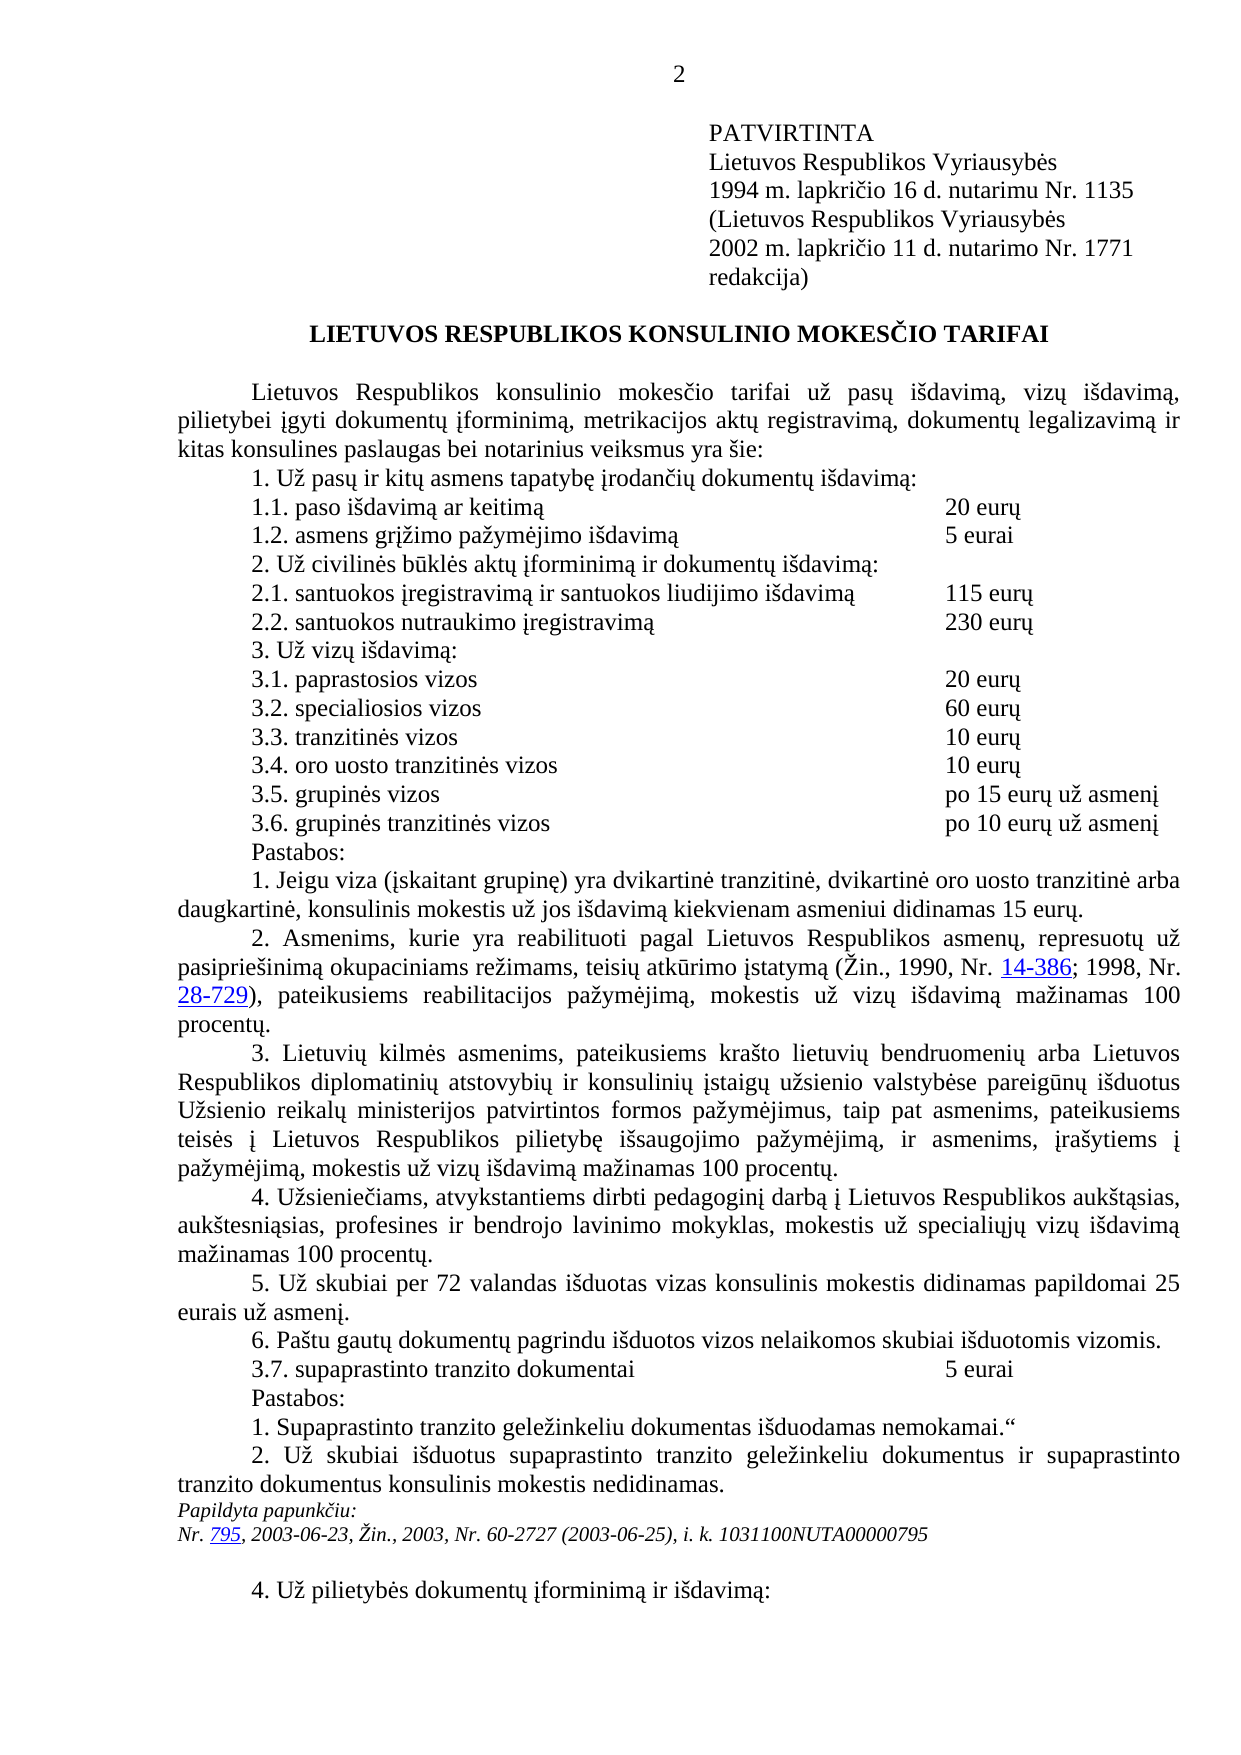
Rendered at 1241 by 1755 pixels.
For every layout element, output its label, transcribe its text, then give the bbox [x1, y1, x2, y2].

text PATVIRTINTA [709, 118, 1181, 147]
text 3.4. oro uosto tranzitinės vizos 10 eurų [251, 751, 1181, 779]
text Pastabos: [177, 837, 1181, 866]
text Pastabos: [177, 1383, 1181, 1412]
text 3.2. specialiosios vizos 60 eurų [251, 693, 1181, 722]
text (Lietuvos Respublikos Vyriausybės [177, 204, 1181, 233]
text 2. Asmenims, kurie yra reabilituoti pagal Lietuvos Respublikos asmenų, represuotų už pasipriešinimą okupaciniams režimams, teisių atkūrimo įstatymą (Žin., 1990, Nr. 14-386; 1998, Nr. 28-729), pateikusiems reabilitacijos pažymėjimą, mokestis už vizų išdavimą mažinamas 100 procentų. [177, 923, 1181, 1038]
text redakcija) [177, 262, 1181, 291]
text LIETUVOS RESPUBLIKOS KONSULINIO MOKESČIO TARIFAI [177, 319, 1181, 348]
text 3. Lietuvių kilmės asmenims, pateikusiems krašto lietuvių bendruomenių arba Lietuvos Respublikos diplomatinių atstovybių ir konsulinių įstaigų užsienio valstybėse pareigūnų išduotus Užsienio reikalų ministerijos patvirtintos formos pažymėjimus, taip pat asmenims, pateikusiems teisės į Lietuvos Respublikos pilietybę išsaugojimo pažymėjimą, ir asmenims, įrašytiems į pažymėjimą, mokestis už vizų išdavimą mažinamas 100 procentų. [177, 1038, 1181, 1182]
text 5. Už skubiai per 72 valandas išduotas vizas konsulinis mokestis didinamas papildomai 25 eurais už asmenį. [177, 1268, 1181, 1326]
text Nr. 795, 2003-06-23, Žin., 2003, Nr. 60-2727 (2003-06-25), i. k. 1031100NUTA00000795 [177, 1522, 1181, 1546]
text 1. Už pasų ir kitų asmens tapatybę įrodančių dokumentų išdavimą: [177, 463, 1181, 492]
text Lietuvos Respublikos Vyriausybės [177, 147, 1181, 176]
text 2. Už skubiai išduotus supaprastinto tranzito geležinkeliu dokumentus ir supaprastinto tranzito dokumentus konsulinis mokestis nedidinamas. [177, 1441, 1181, 1498]
text 1. Supaprastinto tranzito geležinkeliu dokumentas išduodamas nemokamai.“ [177, 1412, 1181, 1441]
text 1.2. asmens grįžimo pažymėjimo išdavimą 5 eurai [251, 521, 1181, 549]
text Papildyta papunkčiu: [177, 1498, 1181, 1522]
text 2. Už civilinės būklės aktų įforminimą ir dokumentų išdavimą: [251, 549, 1181, 578]
text 3. Už vizų išdavimą: [251, 636, 1181, 664]
text 4. Užsieniečiams, atvykstantiems dirbti pedagoginį darbą į Lietuvos Respublikos aukštąsias, aukštesniąsias, profesines ir bendrojo lavinimo mokyklas, mokestis už specialiųjų vizų išdavimą mažinamas 100 procentų. [177, 1182, 1181, 1268]
text 3.3. tranzitinės vizos 10 eurų [251, 722, 1181, 751]
text 1994 m. lapkričio 16 d. nutarimu Nr. 1135 [177, 176, 1181, 204]
text 3.5. grupinės vizos po 15 eurų už asmenį [251, 779, 1181, 808]
text 2002 m. lapkričio 11 d. nutarimo Nr. 1771 [177, 233, 1181, 262]
text 4. Už pilietybės dokumentų įforminimą ir išdavimą: [177, 1575, 1181, 1604]
text Lietuvos Respublikos konsulinio mokesčio tarifai už pasų išdavimą, vizų išdavimą, pilietybei įgyti dokumentų įforminimą, metrikacijos aktų registravimą, dokumentų legalizavimą ir kitas konsulines paslaugas bei notarinius veiksmus yra šie: [177, 377, 1181, 463]
text 1.1. paso išdavimą ar keitimą 20 eurų [251, 492, 1181, 521]
text 2.2. santuokos nutraukimo įregistravimą 230 eurų [251, 607, 1181, 636]
text 1. Jeigu viza (įskaitant grupinę) yra dvikartinė tranzitinė, dvikartinė oro uosto tranzitinė arba daugkartinė, konsulinis mokestis už jos išdavimą kiekvienam asmeniui didinamas 15 eurų. [177, 866, 1181, 923]
text 3.6. grupinės tranzitinės vizos po 10 eurų už asmenį [251, 808, 1181, 837]
text 3.1. paprastosios vizos 20 eurų [251, 664, 1181, 693]
text 3.7. supaprastinto tranzito dokumentai 5 eurai [177, 1354, 1181, 1383]
text 6. Paštu gautų dokumentų pagrindu išduotos vizos nelaikomos skubiai išduotomis vizomis. [177, 1326, 1181, 1354]
text 2.1. santuokos įregistravimą ir santuokos liudijimo išdavimą 115 eurų [251, 578, 1181, 607]
